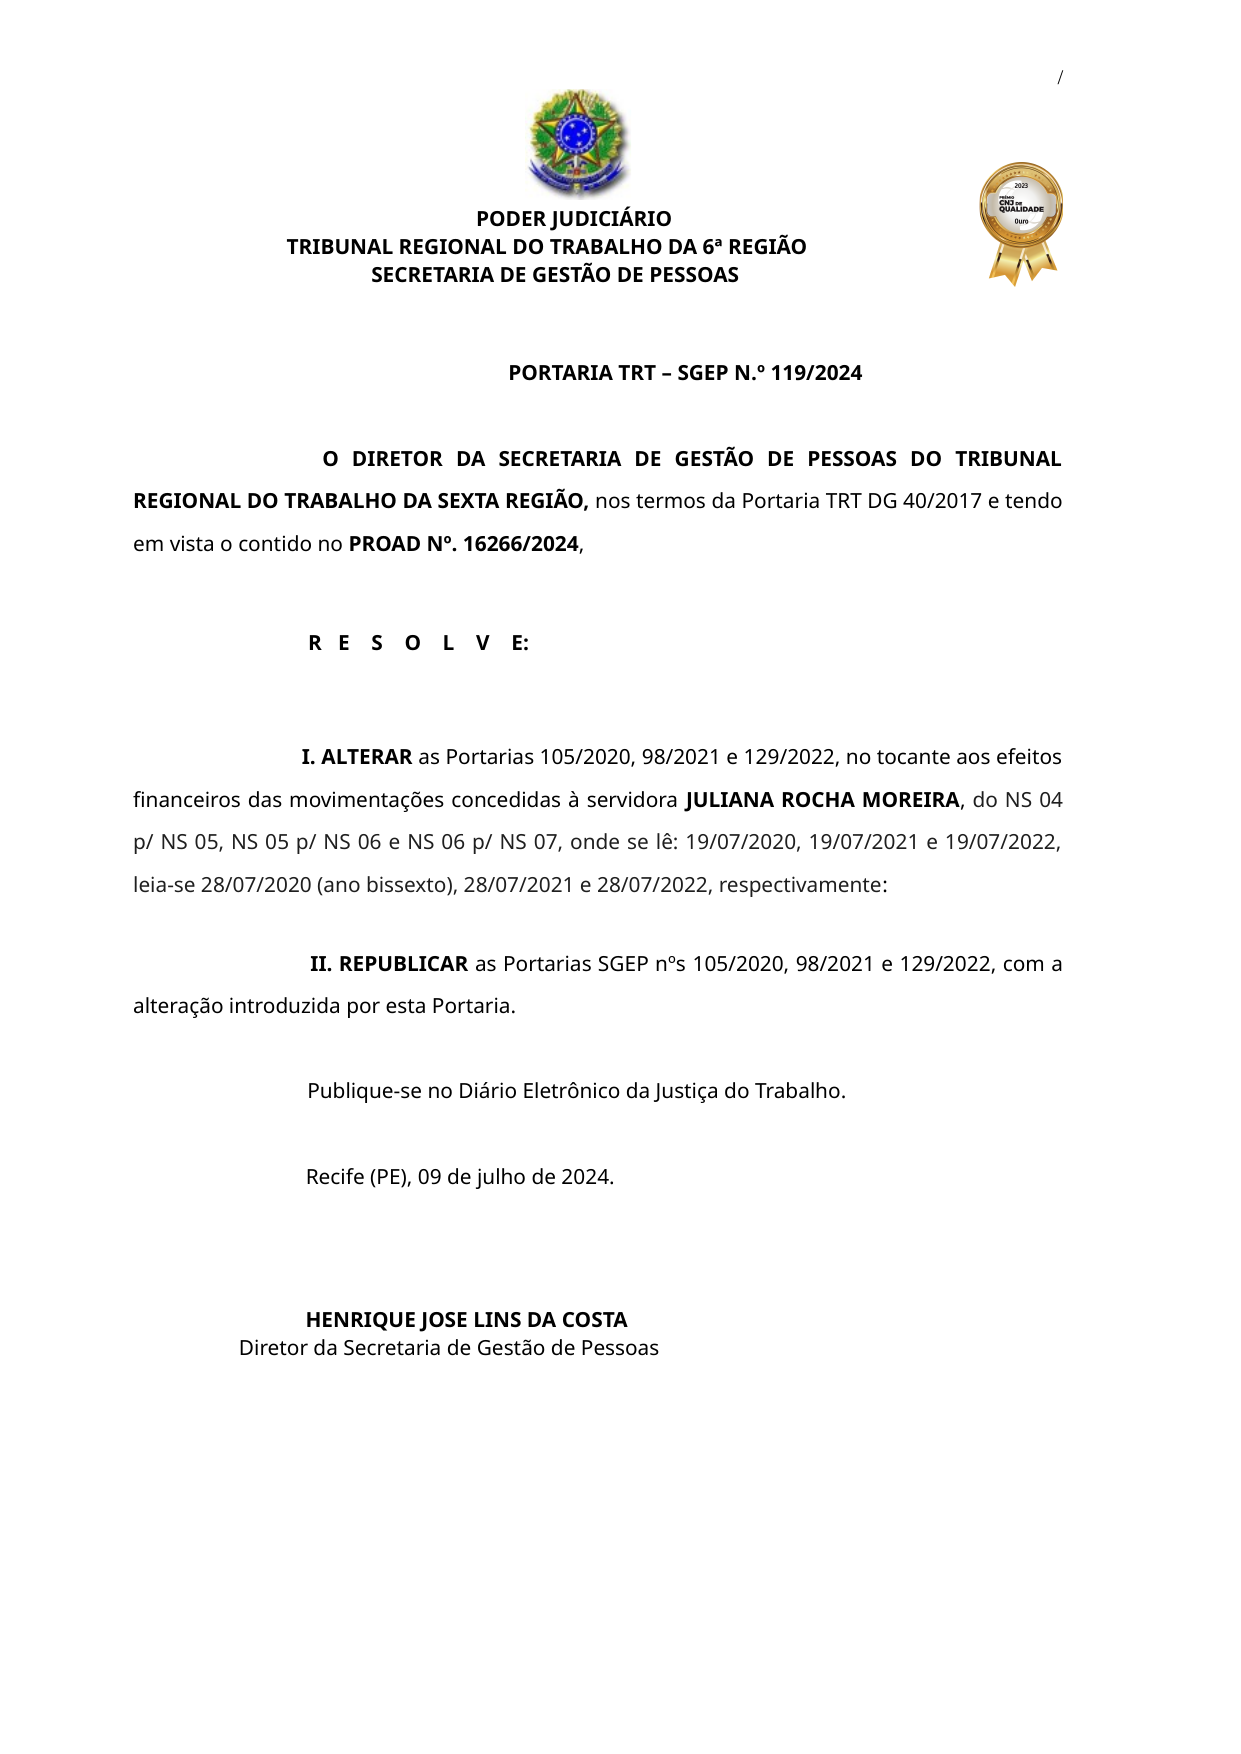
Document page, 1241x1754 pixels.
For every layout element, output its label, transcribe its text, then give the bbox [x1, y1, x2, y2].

text Recife (PE), 09 de julho de 2024. [133, 1162, 1063, 1190]
text SECRETARIA DE GESTÃO DE PESSOAS [133, 261, 1063, 289]
text Diretor da Secretaria de Gestão de Pessoas [114, 1333, 1063, 1362]
text II. REPUBLICAR as Portarias SGEP nºs 105/2020, 98/2021 e 129/2022, com a alteração introduzida por esta Portaria. [133, 949, 1063, 1020]
text TRIBUNAL REGIONAL DO TRABALHO DA 6ª REGIÃO [133, 232, 979, 261]
text / [133, 65, 1063, 89]
subtitle PORTARIA TRT – SGEP N.º 119/2024 [280, 358, 1063, 387]
text PODER JUDICIÁRIO [133, 204, 979, 232]
text HENRIQUE JOSE LINS DA COSTA [295, 1305, 1063, 1333]
text Publique-se no Diário Eletrônico da Justiça do Trabalho. [133, 1076, 1063, 1105]
text O DIRETOR DA SECRETARIA DE GESTÃO DE PESSOAS DO TRIBUNAL REGIONAL DO TRABALHO DA SEXTA REGIÃO, nos termos da Portaria TRT DG 40/2017 e tendo em vista o contido no PROAD Nº. 16266/2024, [133, 444, 1063, 557]
picture [979, 162, 1063, 287]
text R E S O L V E: [133, 628, 1063, 657]
text I. ALTERAR as Portarias 105/2020, 98/2021 e 129/2022, no tocante aos efeitos financeiros das movimentações concedidas à servidora JULIANA ROCHA MOREIRA, do NS 04 p/ NS 05, NS 05 p/ NS 06 e NS 06 p/ NS 07, onde se lê: 19/07/2020, 19/07/2021 e 19/07/2022, leia-se 28/07/2020 (ano bissexto), 28/07/2021 e 28/07/2022, respectivamente: [133, 742, 1063, 898]
picture [525, 89, 632, 200]
